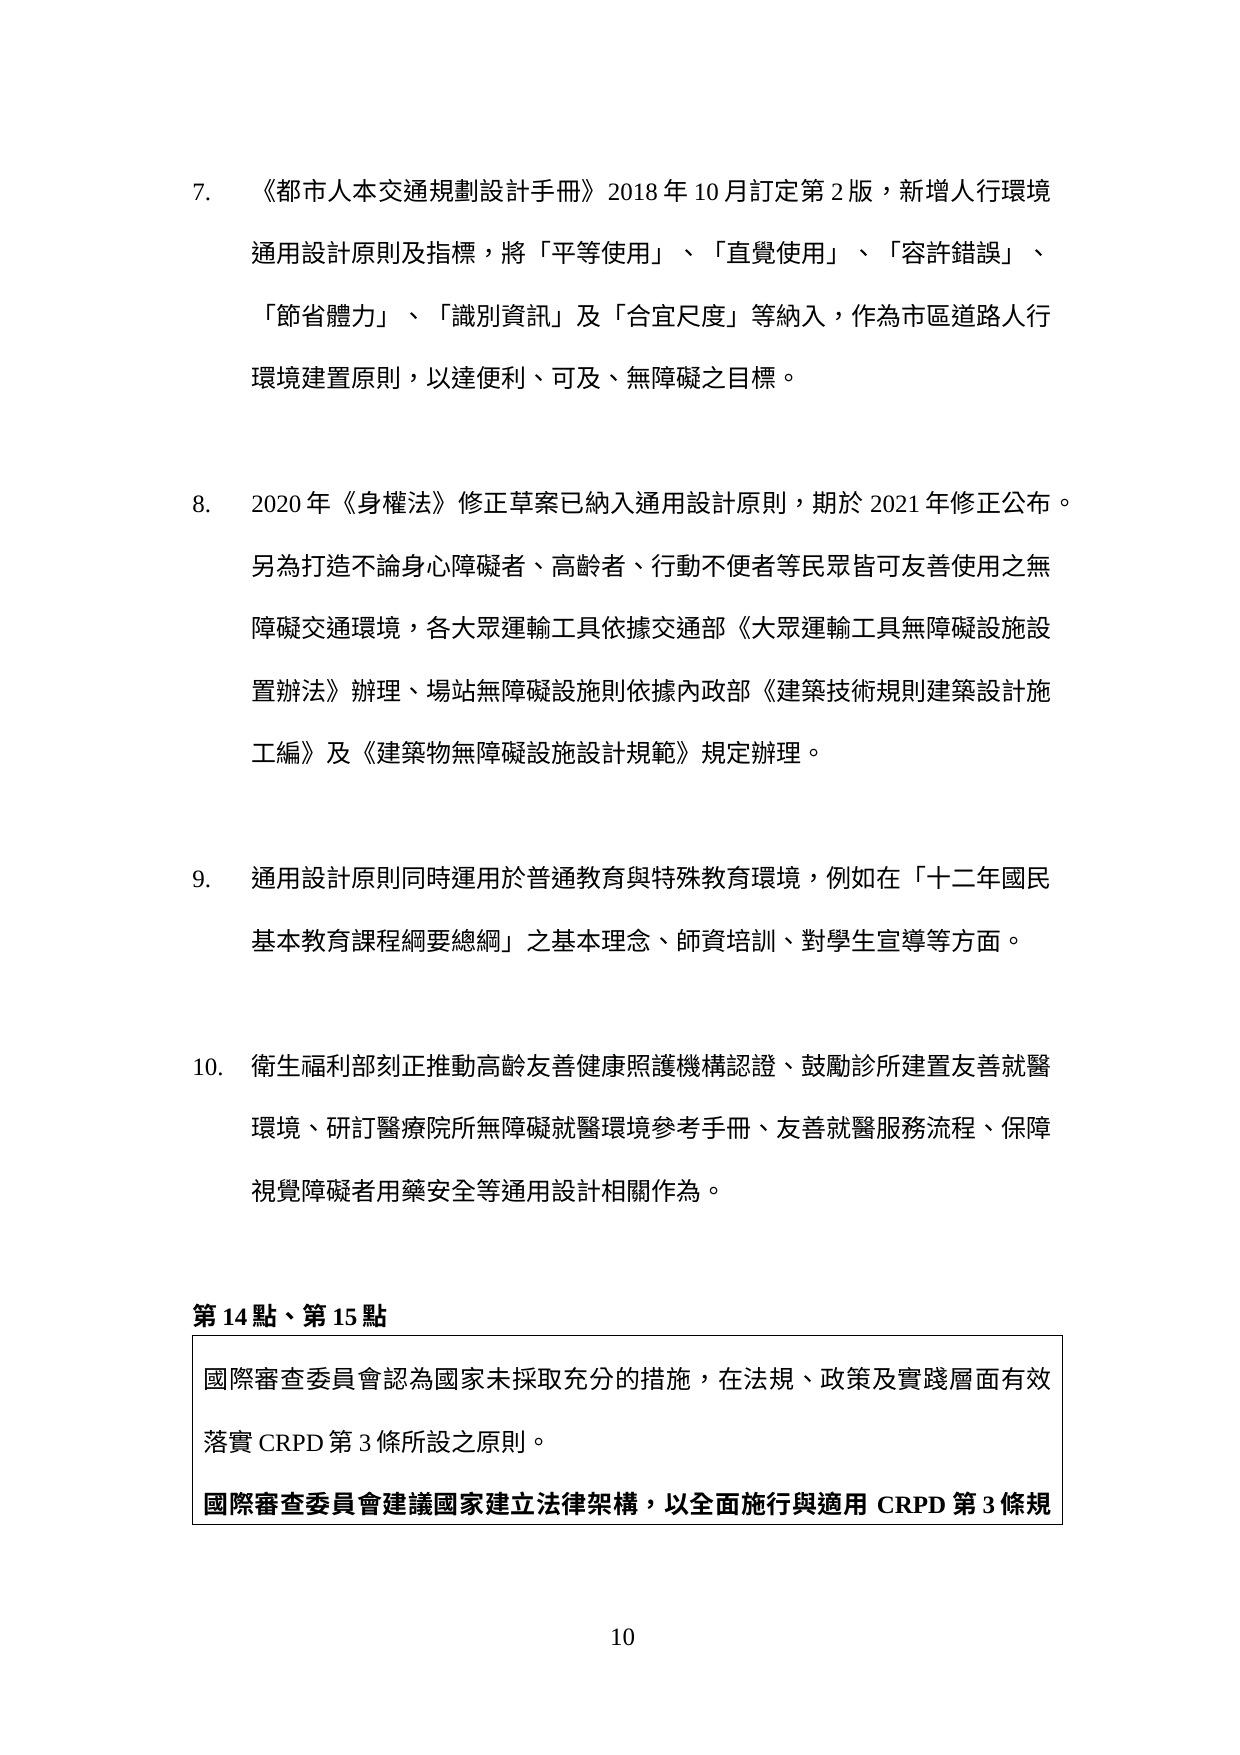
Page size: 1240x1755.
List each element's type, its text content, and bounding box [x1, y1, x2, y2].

list 2020年《身權法》修正草案已納入通用設計原則，期於2021年修正公布。另為打造不論身心障礙者、高齡者、行動不便者等民眾皆可友善使用之無障礙交通環境，各大眾運輸工具依據交通部《大眾運輸工具無障礙設施設置辦法》辦理、場站無障礙設施則依據內政部《建築技術規則建築設計施工編》及《建築物無障礙設施設計規範》規定辦理。 [192, 460, 1052, 773]
list 衛生福利部刻正推動高齡友善健康照護機構認證、鼓勵診所建置友善就醫環境、研訂醫療院所無障礙就醫環境參考手冊、友善就醫服務流程、保障視覺障礙者用藥安全等通用設計相關作為。 [192, 1023, 1052, 1210]
table_header 國際審查委員會認為國家未採取充分的措施，在法規、政策及實踐層面有效落實CRPD第3條所設之原則。 國際審查委員會建議國家建立法律架構，以全面施行與適用CRPD第3條規 [193, 1336, 1062, 1524]
list 《都市人本交通規劃設計手冊》2018年10月訂定第2版，新增人行環境通用設計原則及指標，將「平等使用」、「直覺使用」、「容許錯誤」、「節省體力」、「識別資訊」及「合宜尺度」等納入，作為市區道路人行環境建置原則，以達便利、可及、無障礙之目標。 [192, 148, 1052, 398]
subtitle 第14點、第15點 [192, 1273, 1052, 1335]
list 通用設計原則同時運用於普通教育與特殊教育環境，例如在「十二年國民基本教育課程綱要總綱」之基本理念、師資培訓、對學生宣導等方面。 [192, 835, 1052, 960]
